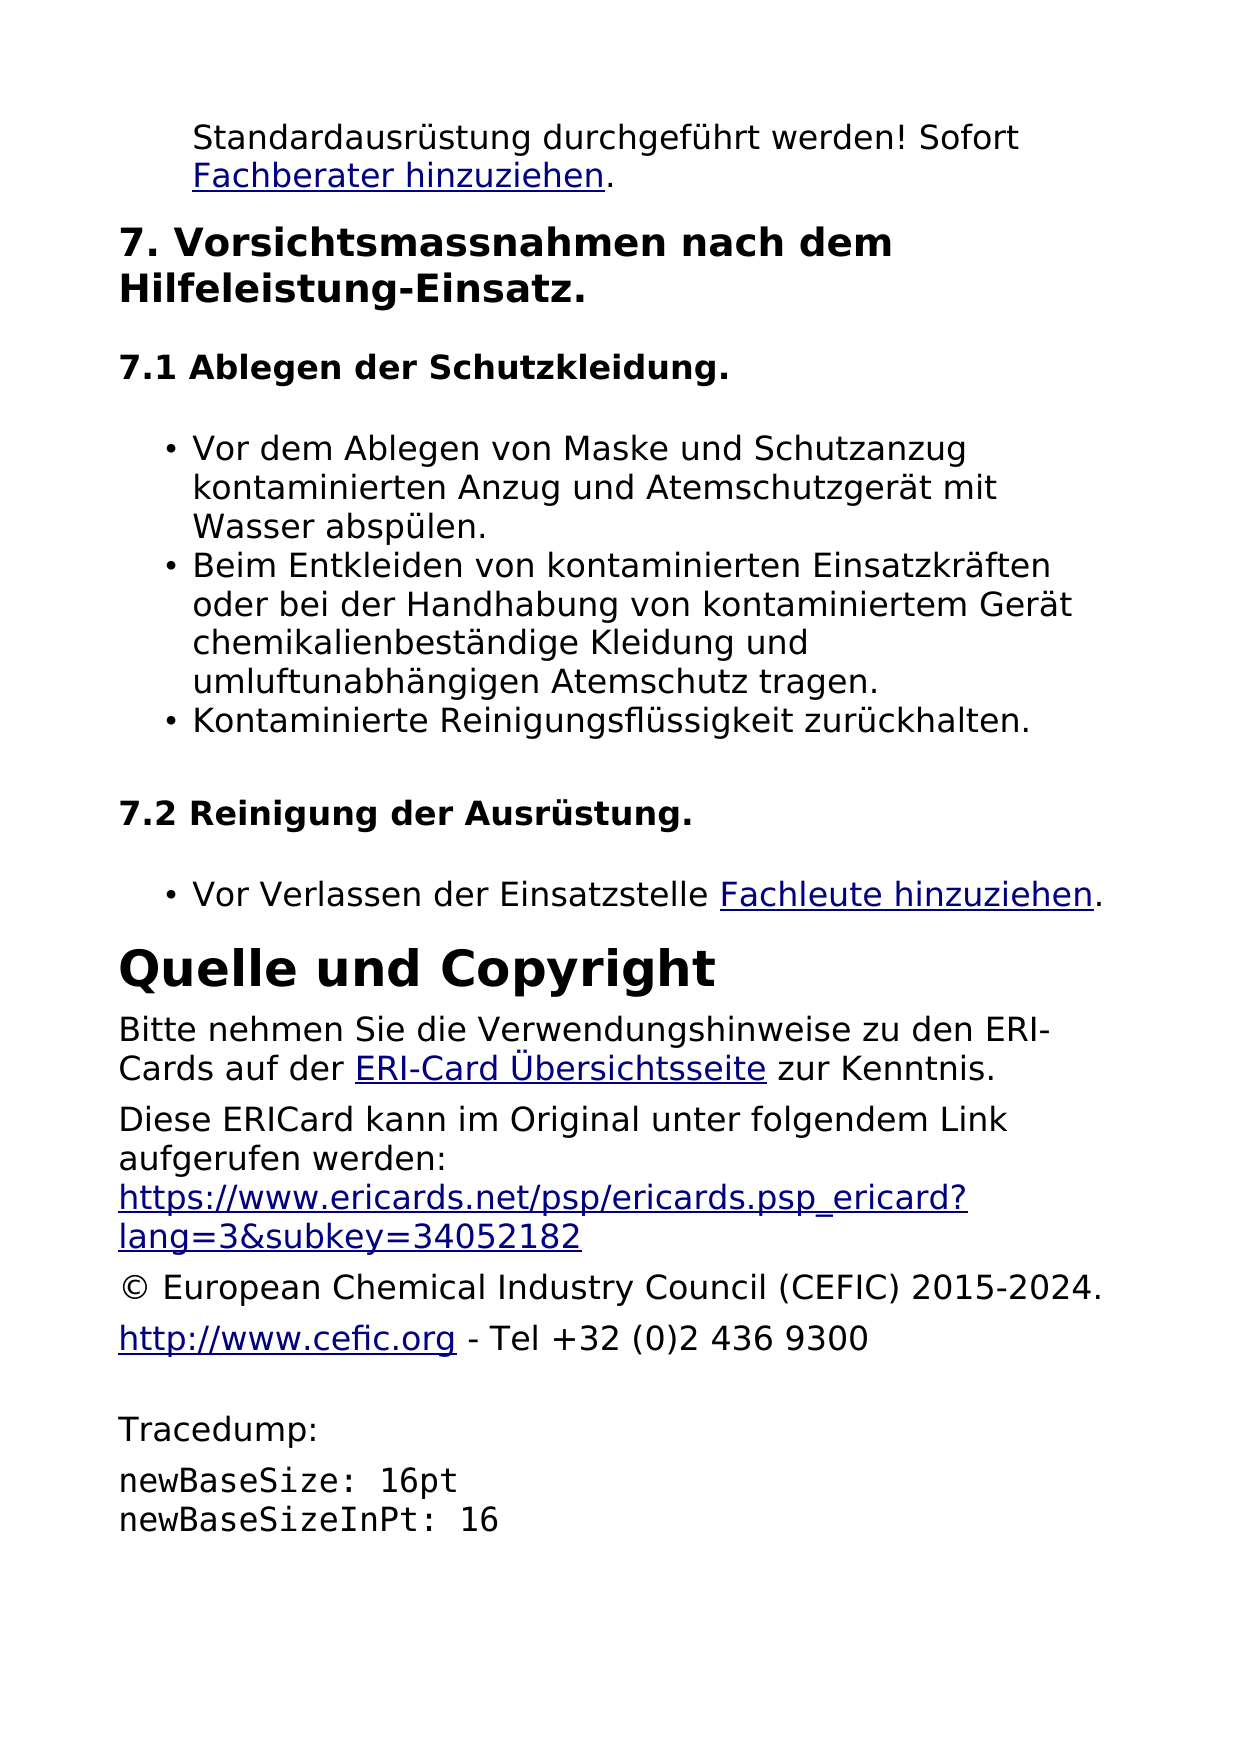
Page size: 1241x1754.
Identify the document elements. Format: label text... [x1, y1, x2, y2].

list Kontaminierte Reinigungsflüssigkeit zurückhalten. [177, 702, 1122, 740]
text http://www.cefic.org - Tel +32 (0)2 436 9300 [118, 1320, 1122, 1359]
subtitle Quelle und Copyright [118, 939, 1122, 998]
text © European Chemical Industry Council (CEFIC) 2015-2024. [118, 1268, 1122, 1307]
list Vor Verlassen der Einsatzstelle Fachleute hinzuziehen. [177, 876, 1122, 914]
text Tracedump: [118, 1371, 1122, 1449]
list Vor dem Ablegen von Maske und Schutzanzug kontaminierten Anzug und Atemschutzgerät mit Wasser abspülen. [177, 429, 1122, 546]
subtitle 7.1 Ablegen der Schutzkleidung. [118, 349, 1122, 388]
text newBaseSize: 16pt newBaseSizeInPt: 16 [118, 1461, 1122, 1539]
text Diese ERICard kann im Original unter folgendem Link aufgerufen werden: https://www.ericards.net/psp/ericards.psp_ericard?lang=3&subkey=34052182 [118, 1101, 1122, 1256]
list Beim Entkleiden von kontaminierten Einsatzkräften oder bei der Handhabung von kontaminiertem Gerät chemikalienbeständige Kleidung und umluftunabhängigen Atemschutz tragen. [177, 546, 1122, 702]
list Standardausrüstung durchgeführt werden! Sofort Fachberater hinzuziehen. [177, 118, 1122, 196]
subtitle 7. Vorsichtsmassnahmen nach dem Hilfeleistung-Einsatz. [118, 221, 1122, 311]
text Bitte nehmen Sie die Verwendungshinweise zu den ERI-Cards auf der ERI-Card Übersichtsseite zur Kenntnis. [118, 1010, 1122, 1088]
subtitle 7.2 Reinigung der Ausrüstung. [118, 795, 1122, 834]
